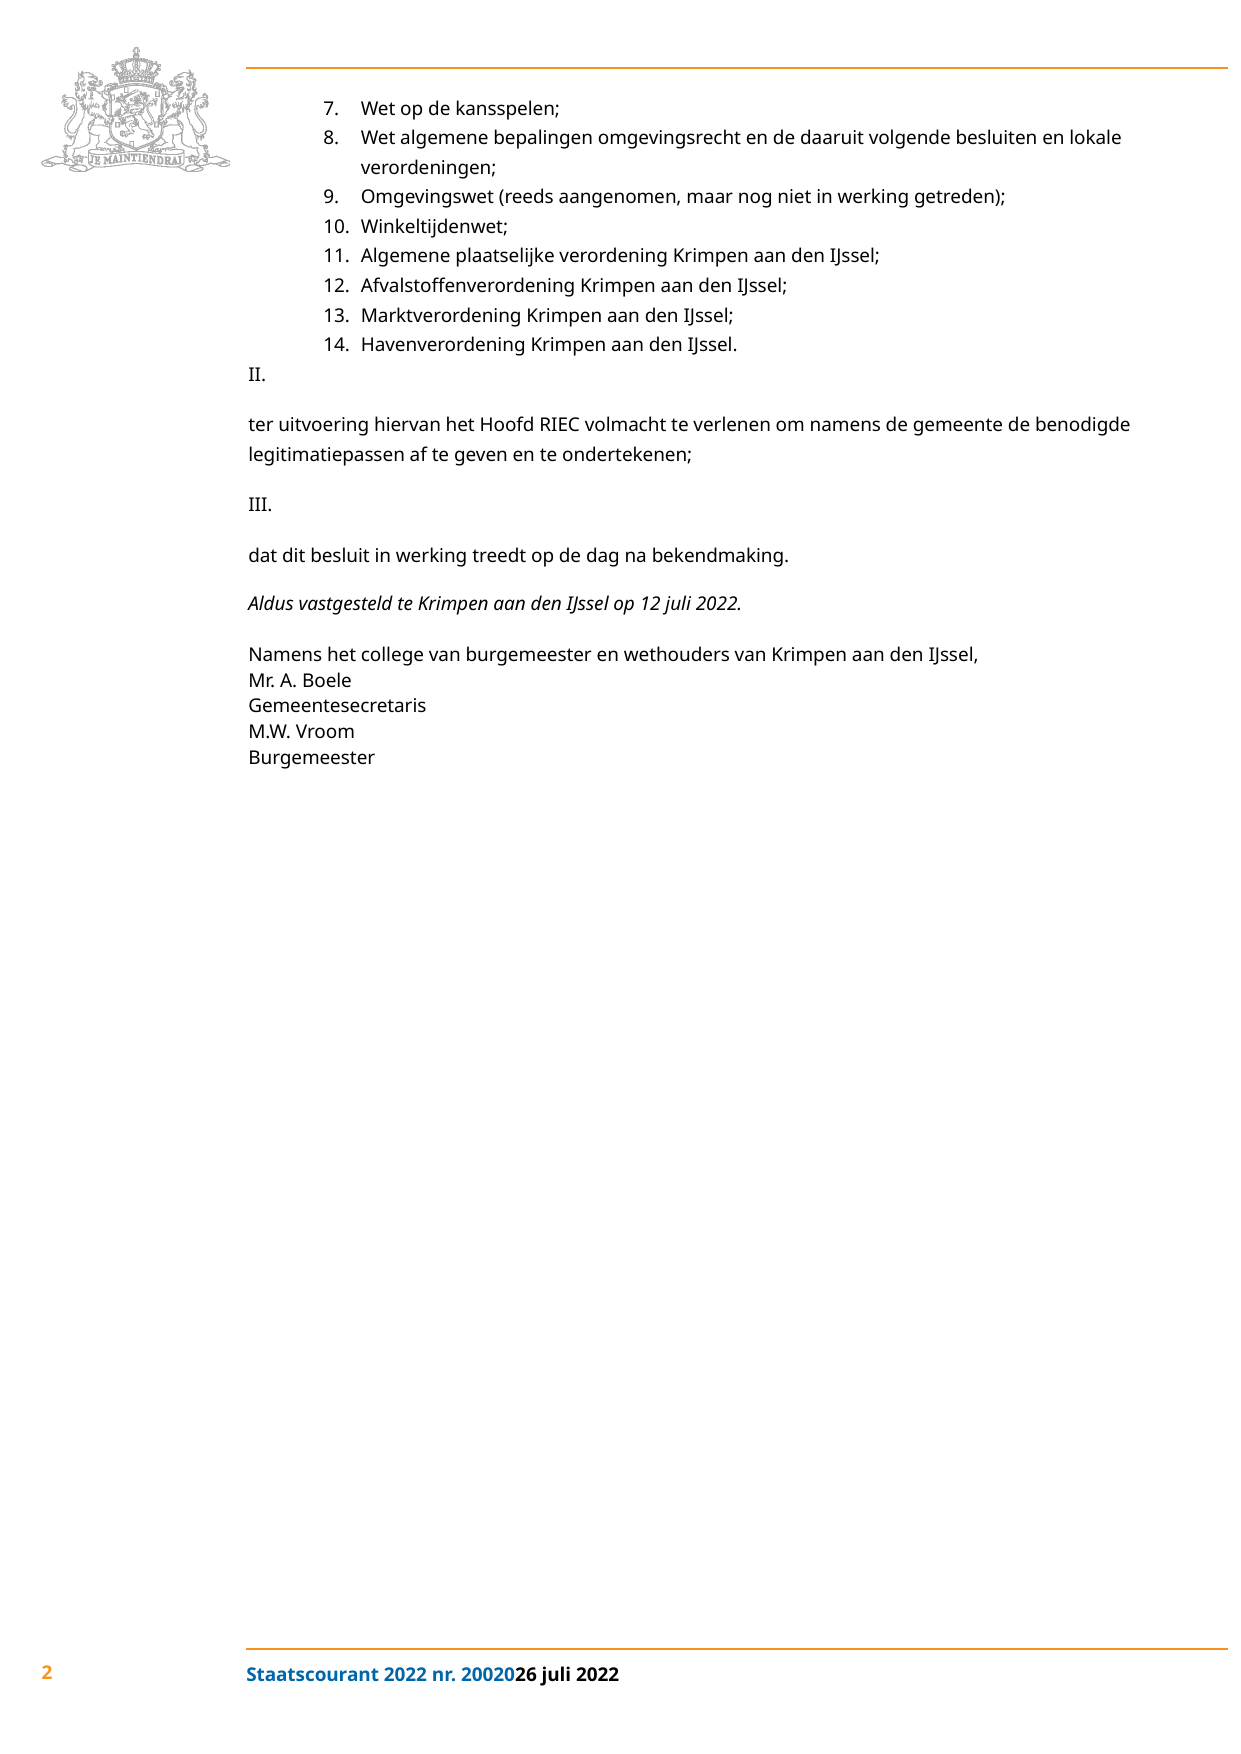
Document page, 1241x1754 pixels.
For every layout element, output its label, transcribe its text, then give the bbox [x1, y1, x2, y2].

text II. [248, 361, 1152, 387]
text Burgemeester [248, 744, 1152, 770]
picture [41, 47, 231, 172]
list Havenverordening Krimpen aan den IJssel. [323, 331, 1152, 357]
text Namens het college van burgemeester en wethouders van Krimpen aan den IJssel, [248, 641, 1152, 667]
text ter uitvoering hiervan het Hoofd RIEC volmacht te verlenen om namens de gemeente de benodigde legitimatiepassen af te geven en te ondertekenen; [248, 411, 1152, 467]
list Winkeltijdenwet; [323, 213, 1152, 239]
list Algemene plaatselijke verordening Krimpen aan den IJssel; [323, 243, 1152, 268]
list Afvalstoffenverordening Krimpen aan den IJssel; [323, 272, 1152, 298]
list Wet algemene bepalingen omgevingsrecht en de daaruit volgende besluiten en lokale verordeningen; [323, 124, 1152, 180]
list Wet op de kansspelen; [323, 95, 1152, 121]
text M.W. Vroom [248, 718, 1152, 744]
text Gemeentesecretaris [248, 693, 1152, 718]
text Mr. A. Boele [248, 667, 1152, 693]
text III. [248, 491, 1152, 517]
list Marktverordening Krimpen aan den IJssel; [323, 302, 1152, 328]
text dat dit besluit in werking treedt op de dag na bekendmaking. [248, 542, 1152, 568]
list Omgevingswet (reeds aangenomen, maar nog niet in werking getreden); [323, 183, 1152, 209]
text Aldus vastgesteld te Krimpen aan den IJssel op 12 juli 2022. [248, 590, 1152, 615]
